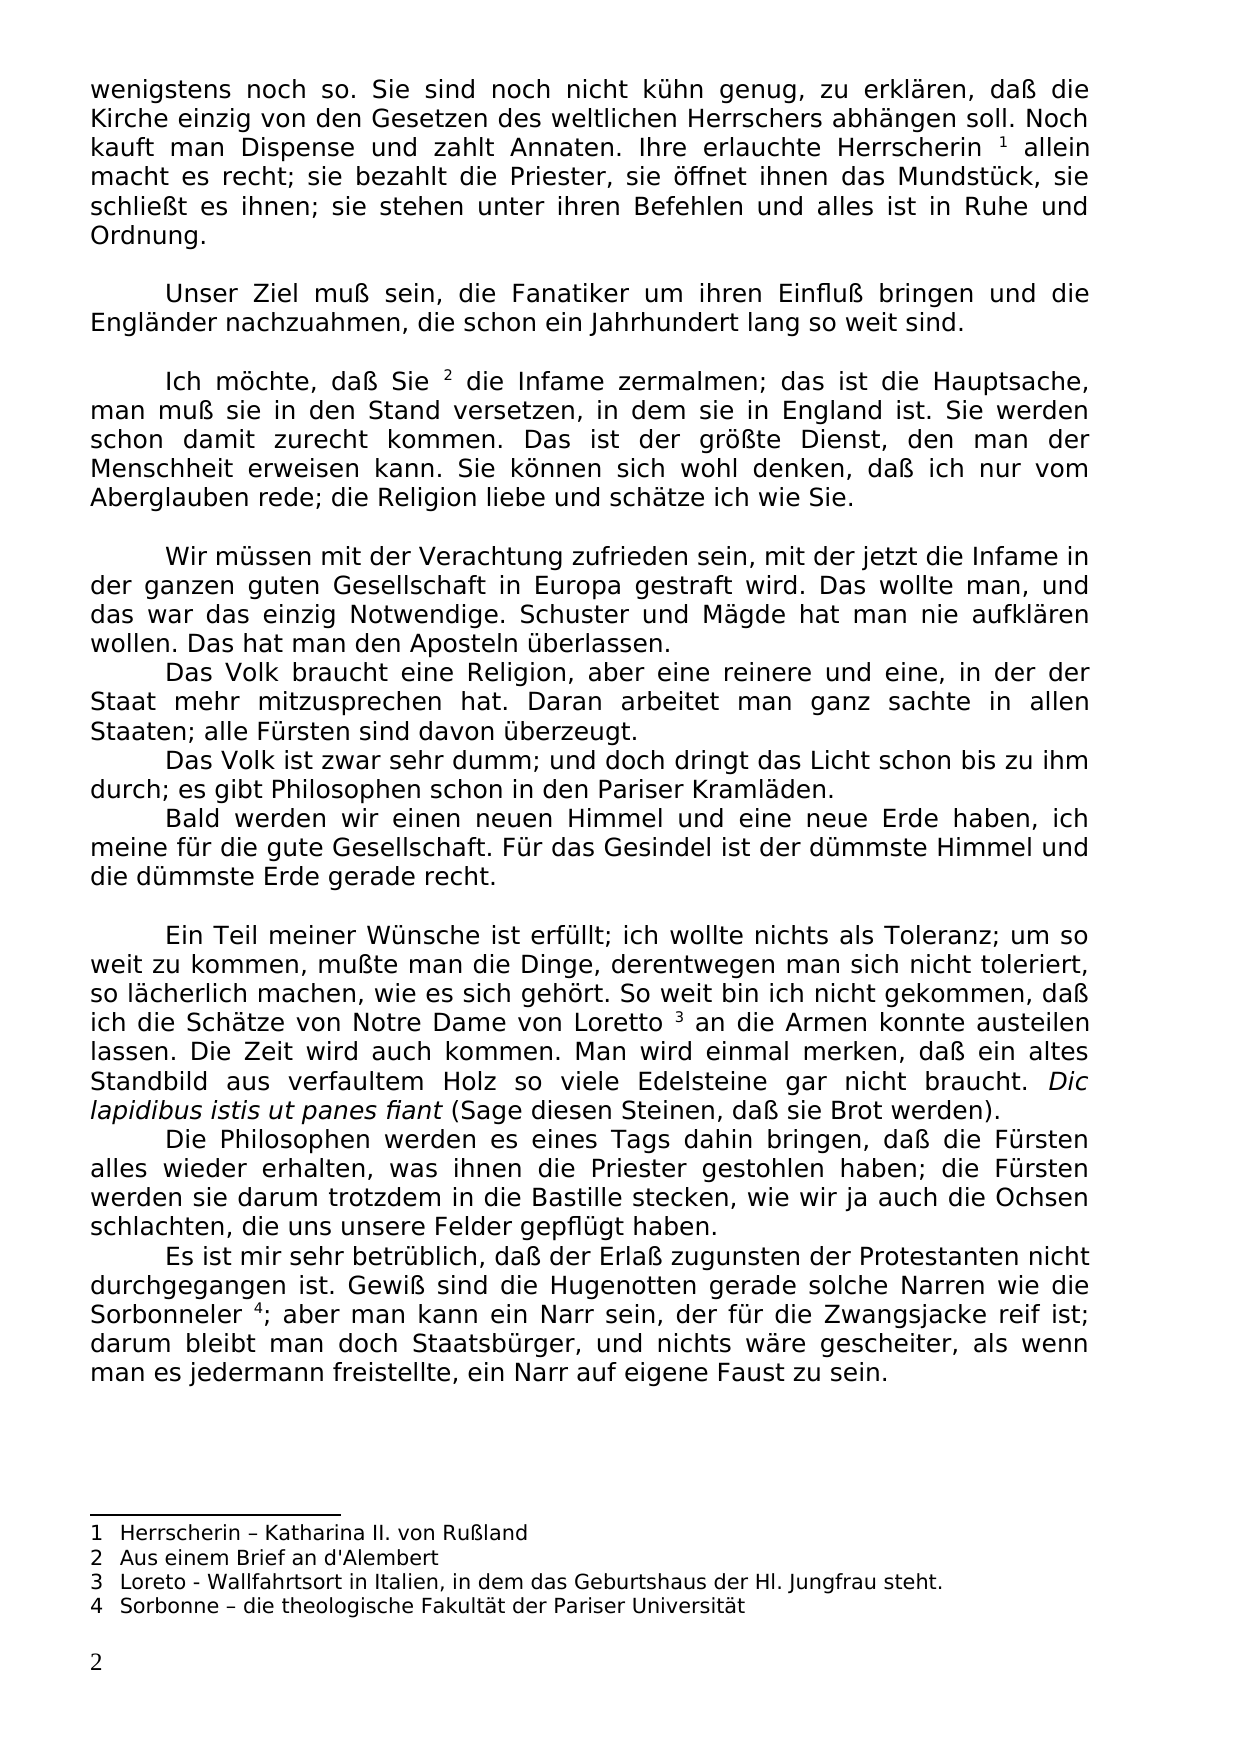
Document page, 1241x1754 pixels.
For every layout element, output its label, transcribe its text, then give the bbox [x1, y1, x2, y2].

text Sorbonne – die theologische Fakultät der Pariser Universität [90, 1594, 1091, 1618]
text Das Volk braucht eine Religion, aber eine reinere und eine, in der der Staat mehr mitzusprechen hat. Daran arbeitet man ganz sachte in allen Staaten; alle Fürsten sind davon überzeugt. [90, 658, 1091, 746]
text Loreto - Wallfahrtsort in Italien, in dem das Geburtshaus der Hl. Jungfrau steht. [90, 1570, 1091, 1594]
text Wir müssen mit der Verachtung zufrieden sein, mit der jetzt die Infame in der ganzen guten Gesellschaft in Europa gestraft wird. Das wollte man, und das war das einzig Notwendige. Schuster und Mägde hat man nie aufklären wollen. Das hat man den Aposteln überlassen. [90, 542, 1091, 658]
text Die Philosophen werden es eines Tags dahin bringen, daß die Fürsten alles wieder erhalten, was ihnen die Priester gestohlen haben; die Fürsten werden sie darum trotzdem in die Bastille stecken, wie wir ja auch die Ochsen schlachten, die uns unsere Felder gepflügt haben. [90, 1125, 1091, 1242]
text Herrscherin – Katharina II. von Rußland [90, 1521, 1091, 1546]
text Ein Teil meiner Wünsche ist erfüllt; ich wollte nichts als Toleranz; um so weit zu kommen, mußte man die Dinge, derentwegen man sich nicht toleriert, so lächerlich machen, wie es sich gehört. So weit bin ich nicht gekommen, daß ich die Schätze von Notre Dame von Loretto an die Armen konnte austeilen lassen. Die Zeit wird auch kommen. Man wird einmal merken, daß ein altes Standbild aus verfaultem Holz so viele Edelsteine gar nicht braucht. Dic lapidibus istis ut panes fiant (Sage diesen Steinen, daß sie Brot werden). [90, 921, 1091, 1125]
text Es ist mir sehr betrüblich, daß der Erlaß zugunsten der Protestanten nicht durchgegangen ist. Gewiß sind die Hugenotten gerade solche Narren wie die Sorbonneler ; aber man kann ein Narr sein, der für die Zwangsjacke reif ist; darum bleibt man doch Staatsbürger, und nichts wäre gescheiter, als wenn man es jedermann freistellte, ein Narr auf eigene Faust zu sein. [90, 1242, 1091, 1387]
text Ich möchte, daß Sie die Infame zermalmen; das ist die Hauptsache, man muß sie in den Stand versetzen, in dem sie in England ist. Sie werden schon damit zurecht kommen. Das ist der größte Dienst, den man der Menschheit erweisen kann. Sie können sich wohl denken, daß ich nur vom Aberglauben rede; die Religion liebe und schätze ich wie Sie. [90, 367, 1091, 512]
text Bald werden wir einen neuen Himmel und eine neue Erde haben, ich meine für die gute Gesellschaft. Für das Gesindel ist der dümmste Himmel und die dümmste Erde gerade recht. [90, 804, 1091, 892]
text Unser Ziel muß sein, die Fanatiker um ihren Einfluß bringen und die Engländer nachzuahmen, die schon ein Jahrhundert lang so weit sind. [90, 279, 1091, 337]
text wenigstens noch so. Sie sind noch nicht kühn genug, zu erklären, daß die Kirche einzig von den Gesetzen des weltlichen Herrschers abhängen soll. Noch kauft man Dispense und zahlt Annaten. Ihre erlauchte Herrscherin allein macht es recht; sie bezahlt die Priester, sie öffnet ihnen das Mundstück, sie schließt es ihnen; sie stehen unter ihren Befehlen und alles ist in Ruhe und Ordnung. [90, 75, 1091, 250]
text Das Volk ist zwar sehr dumm; und doch dringt das Licht schon bis zu ihm durch; es gibt Philosophen schon in den Pariser Kramläden. [90, 746, 1091, 804]
text Aus einem Brief an d'Alembert [90, 1546, 1091, 1570]
